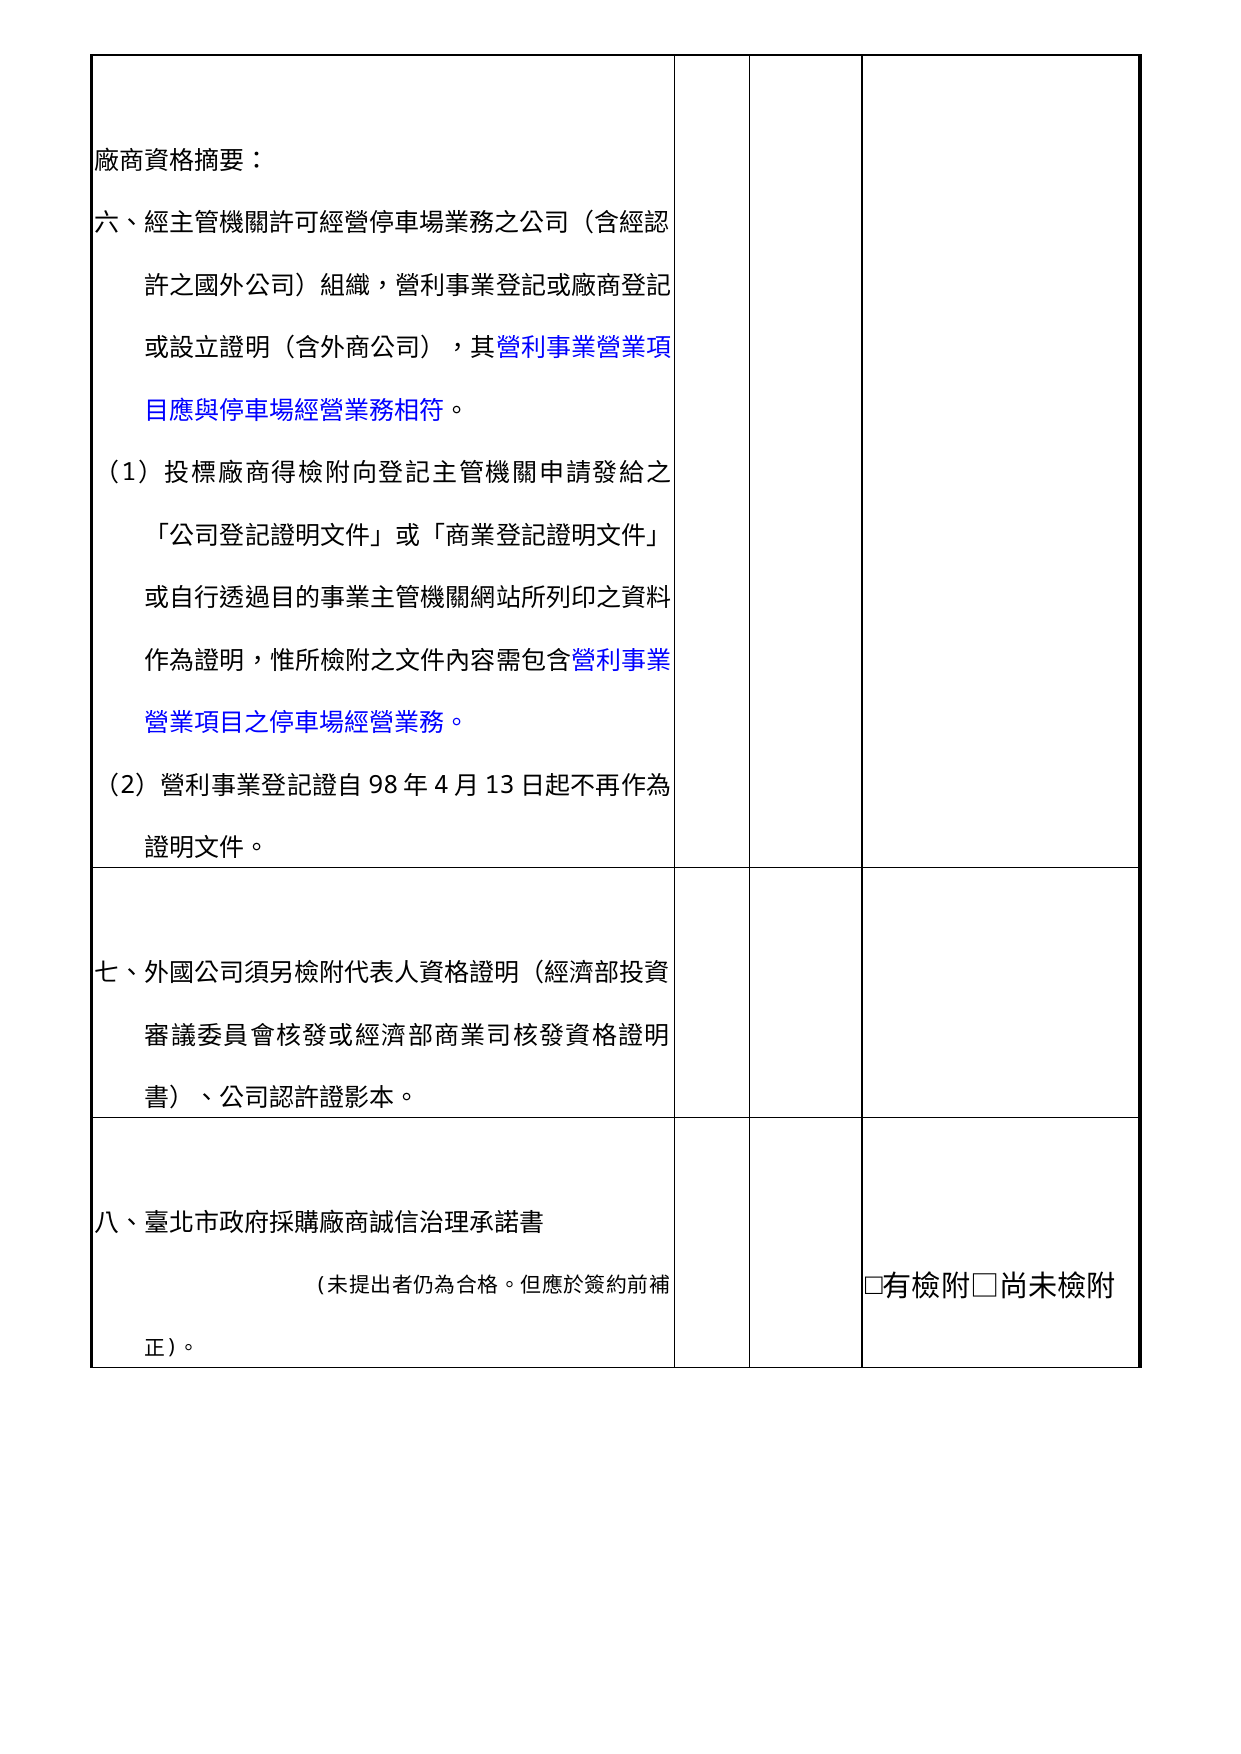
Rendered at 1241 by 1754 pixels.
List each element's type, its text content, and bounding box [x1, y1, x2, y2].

table_cell 八、臺北市政府採購廠商誠信治理承諾書 (未提出者仍為合格。但應於簽約前補正)。 [93, 1118, 674, 1367]
table_cell [750, 868, 861, 1117]
table_cell [675, 1118, 749, 1367]
table_cell 七、外國公司須另檢附代表人資格證明（經濟部投資審議委員會核發或經濟部商業司核發資格證明書）、公司認許證影本。 [93, 868, 674, 1117]
table_cell [750, 1118, 861, 1367]
table_cell [863, 868, 1138, 1117]
table_cell [750, 56, 861, 867]
table_cell [675, 56, 749, 867]
table_cell 廠商資格摘要： 六、經主管機關許可經營停車場業務之公司（含經認許之國外公司）組織，營利事業登記或廠商登記或設立證明（含外商公司），其營利事業營業項目應與停車場經營業務相符。 （1）投標廠商得檢附向登記主管機關申請發給之「公司登記證明文件」或「商業登記證明文件」或自行透過目的事業主管機關網站所列印之資料作為證明，惟所檢附之文件內容需包含營利事業營業項目之停車場經營業務。 （2）營利事業登記證自98年4月13日起不再作為證明文件。 [93, 56, 674, 867]
table_cell [863, 56, 1138, 867]
table_cell □有檢附□尚未檢附 [863, 1118, 1138, 1367]
table_cell [675, 868, 749, 1117]
